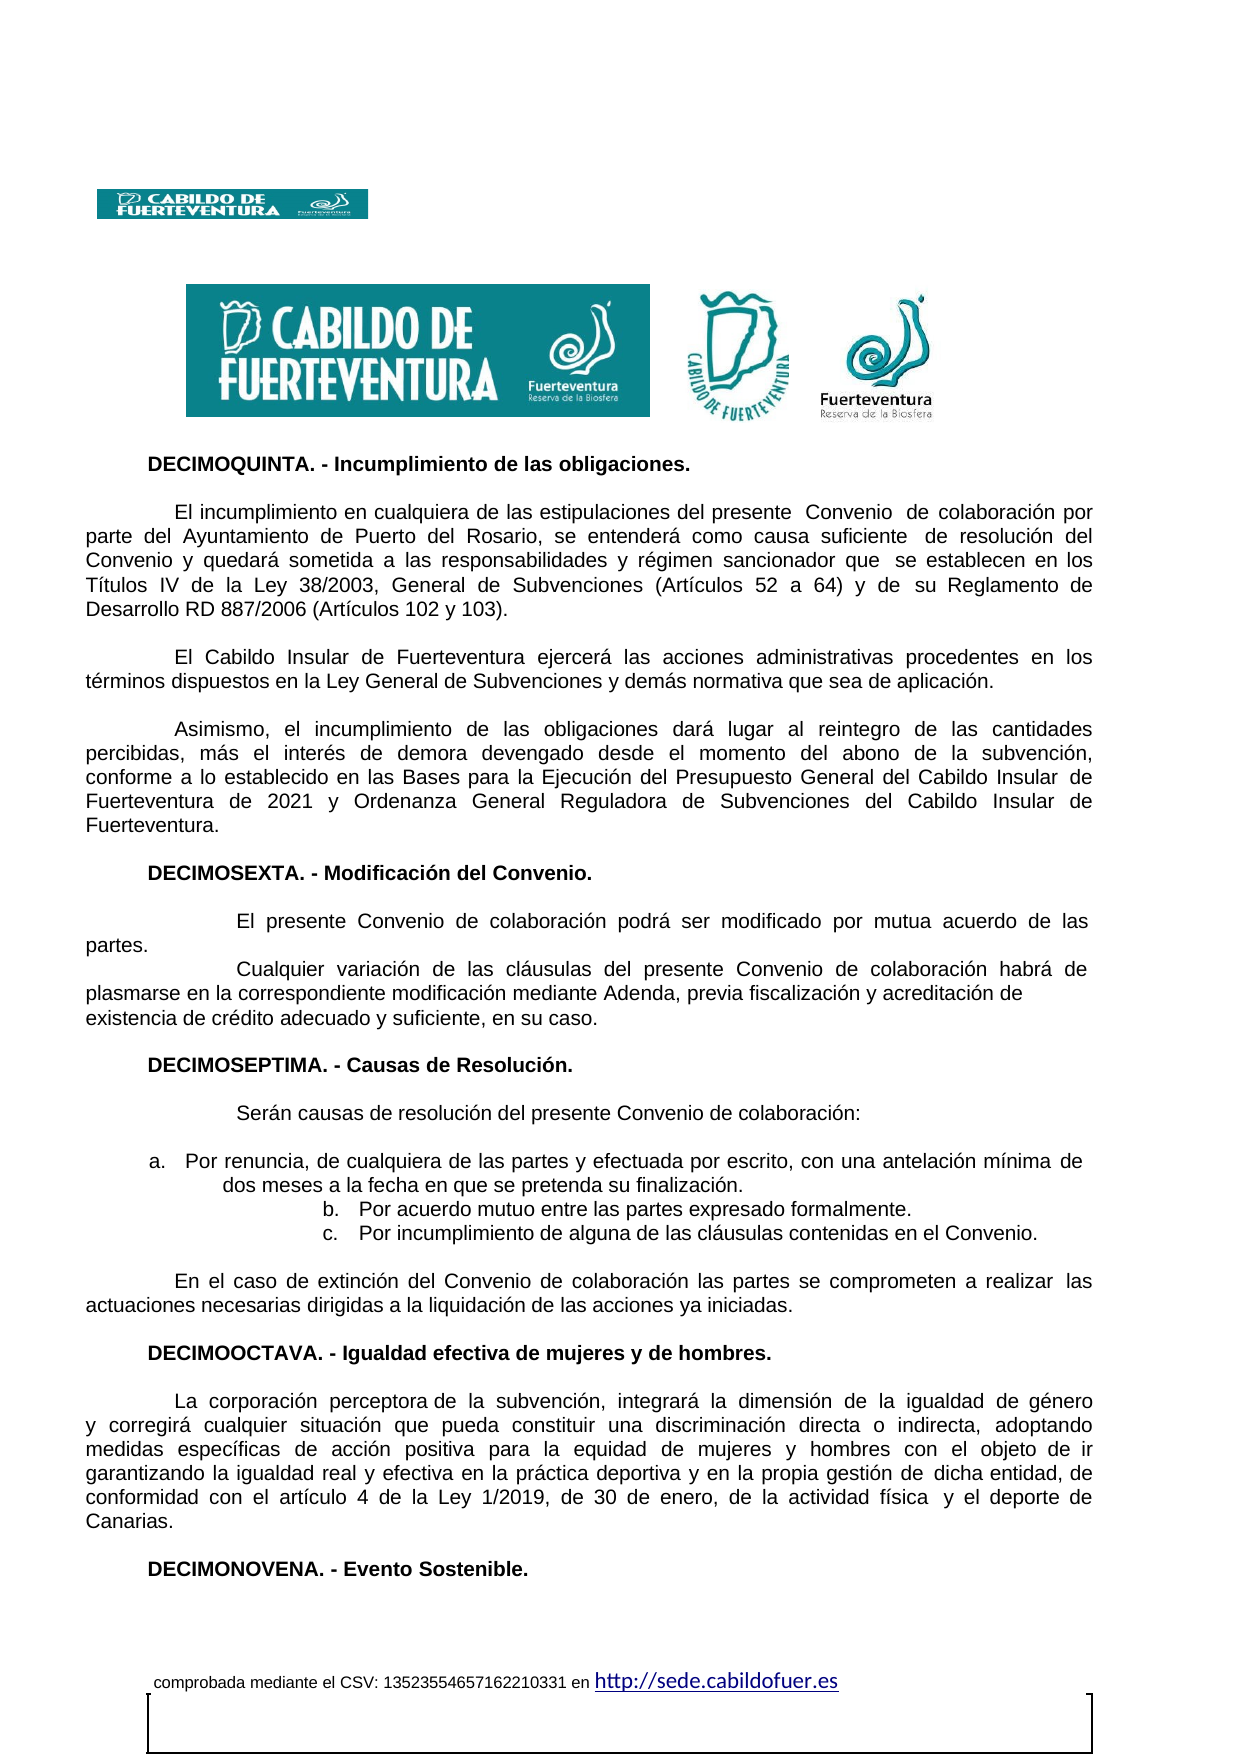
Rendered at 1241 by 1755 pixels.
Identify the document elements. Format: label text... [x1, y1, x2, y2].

subtitle DECIMOOCTAVA. - Igualdad efectiva de mujeres y de hombres. [147, 1341, 1107, 1365]
subtitle DECIMOQUINTA. - Incumplimiento de las obligaciones. [147, 452, 1107, 476]
text El incumplimiento en cualquiera de las estipulaciones del presente Convenio de colaboración por parte del Ayuntamiento de Puerto del Rosario, se entenderá como causa suficiente de resolución del Convenio y quedará sometida a las responsabilidades y régimen sancionador que se establecen en los Títulos IV de la Ley 38/2003, General de Subvenciones (Artículos 52 a 64) y de su Reglamento de Desarrollo RD 887/2006 (Artículos 102 y 103). [85, 500, 1093, 621]
subtitle DECIMOSEXTA. - Modificación del Convenio. [147, 861, 1107, 885]
text plasmarse en la correspondiente modificación mediante Adenda, previa fiscalización y acreditación de existencia de crédito adecuado y suficiente, en su caso. [85, 981, 1107, 1029]
text Asimismo, el incumplimiento de las obligaciones dará lugar al reintegro de las cantidades percibidas, más el interés de demora devengado desde el momento del abono de la subvención, conforme a lo establecido en las Bases para la Ejecución del Presupuesto General del Cabildo Insular de Fuerteventura de 2021 y Ordenanza General Reguladora de Subvenciones del Cabildo Insular de Fuerteventura. [85, 717, 1093, 837]
text La corporación perceptora de la subvención, integrará la dimensión de la igualdad de género y corregirá cualquier situación que pueda constituir una discriminación directa o indirecta, adoptando medidas específicas de acción positiva para la equidad de mujeres y hombres con el objeto de ir garantizando la igualdad real y efectiva en la práctica deportiva y en la propia gestión de dicha entidad, de conformidad con el artículo 4 de la Ley 1/2019, de 30 de enero, de la actividad física y el deporte de Canarias. [85, 1388, 1093, 1533]
list Por renuncia, de cualquiera de las partes y efectuada por escrito, con una antelación mínima de dos meses a la fecha en que se pretenda su finalización. [149, 1149, 1093, 1197]
list Por incumplimiento de alguna de las cláusulas contenidas en el Convenio. [322, 1221, 1107, 1245]
picture [654, 272, 966, 448]
subtitle DECIMONOVENA. - Evento Sostenible. [147, 1557, 1107, 1581]
picture [186, 284, 650, 417]
text Serán causas de resolución del presente Convenio de colaboración: [236, 1101, 1107, 1125]
text En el caso de extinción del Convenio de colaboración las partes se comprometen a realizar las actuaciones necesarias dirigidas a la liquidación de las acciones ya iniciadas. [85, 1269, 1093, 1317]
list Por acuerdo mutuo entre las partes expresado formalmente. [322, 1197, 1107, 1221]
picture [97, 189, 369, 219]
text El Cabildo Insular de Fuerteventura ejercerá las acciones administrativas procedentes en los términos dispuestos en la Ley General de Subvenciones y demás normativa que sea de aplicación. [85, 644, 1093, 693]
text Cualquier variación de las cláusulas del presente Convenio de colaboración habrá de [236, 957, 1107, 981]
subtitle DECIMOSEPTIMA. - Causas de Resolución. [147, 1053, 1107, 1077]
text El presente Convenio de colaboración podrá ser modificado por mutua acuerdo de las [236, 909, 1107, 933]
text partes. [85, 933, 211, 957]
